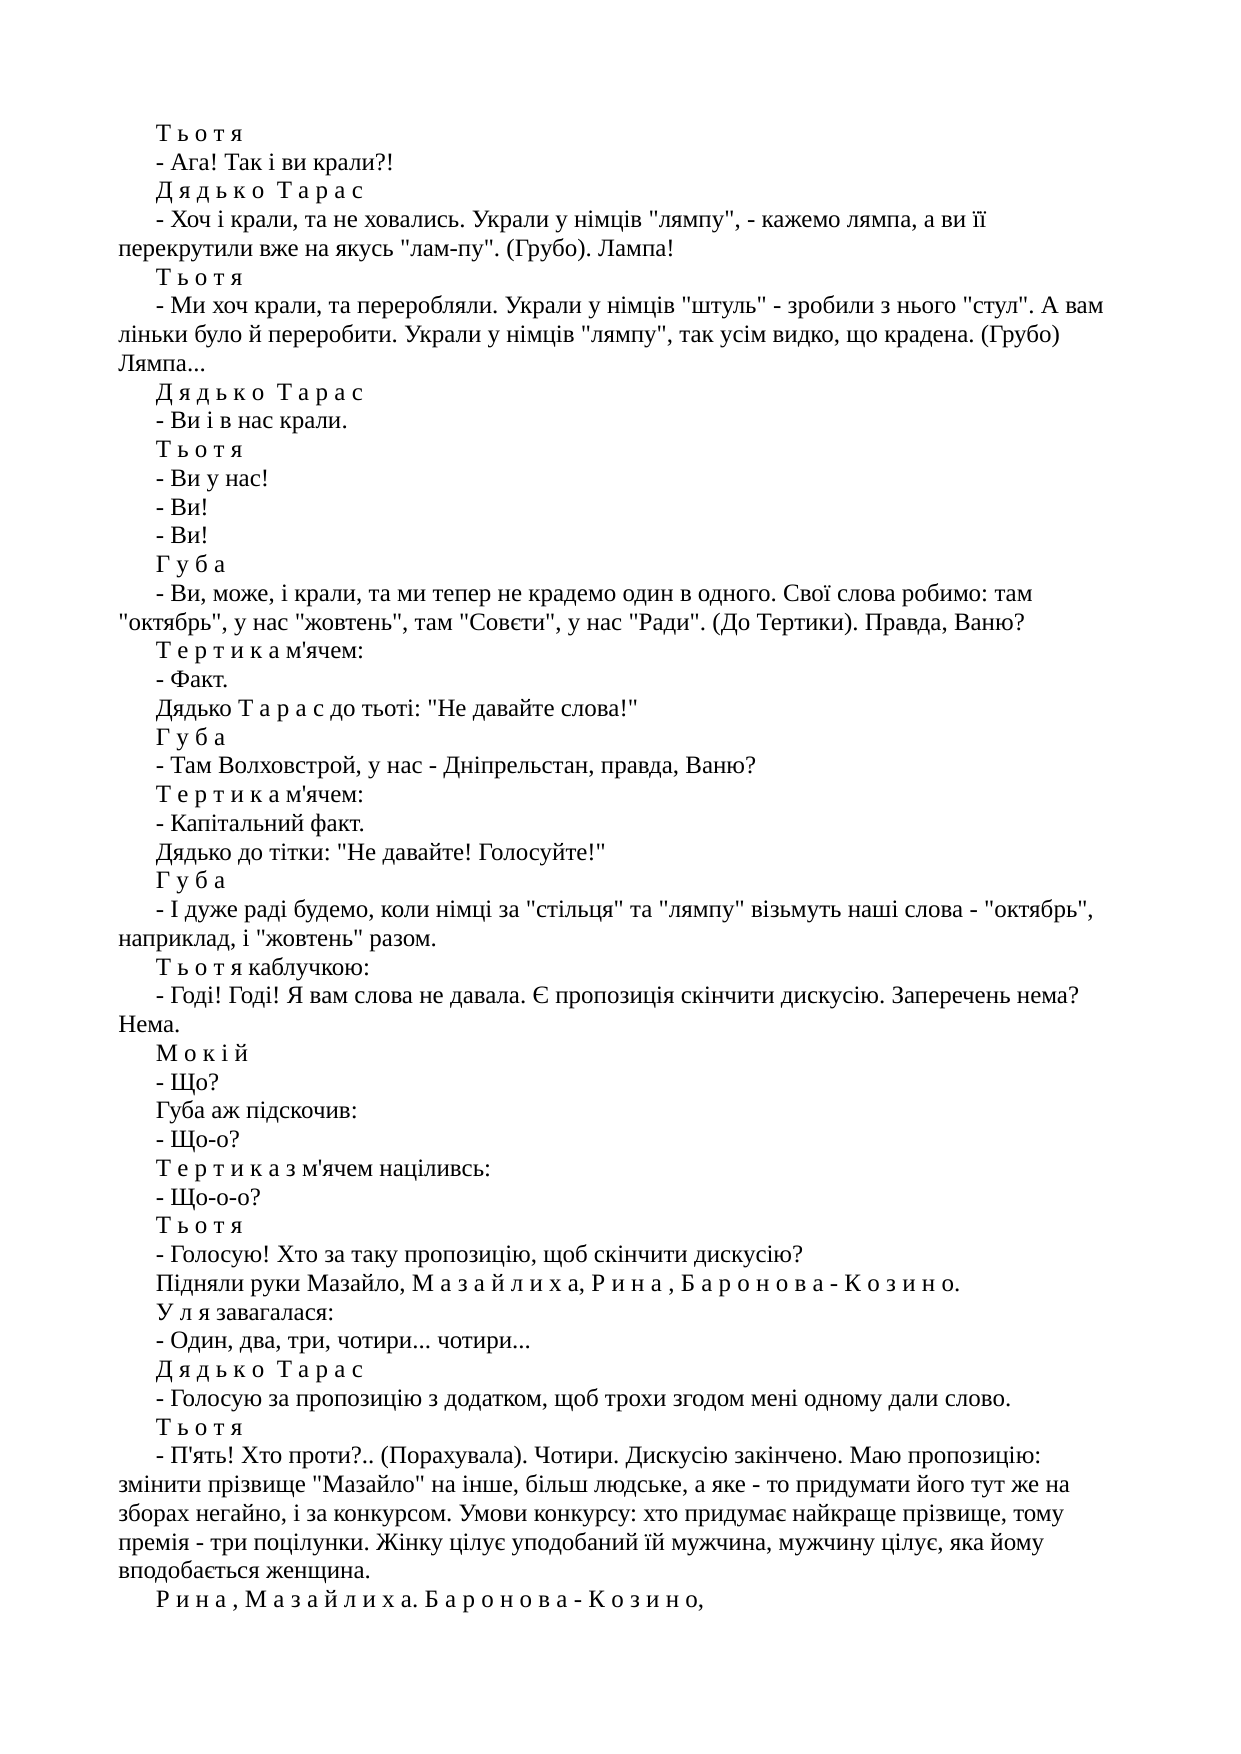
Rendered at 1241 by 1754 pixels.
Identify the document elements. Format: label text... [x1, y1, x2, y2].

text - Ви! [118, 492, 1122, 521]
text Т е р т и к а м'ячем: [118, 636, 1122, 664]
text Т ь о т я каблучкою: [118, 952, 1122, 981]
text - Один, два, три, чотири... чотири... [118, 1326, 1122, 1354]
text Дядько до тітки: "Не давайте! Голосуйте!" [118, 837, 1122, 866]
text Г у б а [118, 722, 1122, 751]
text - Капітальний факт. [118, 808, 1122, 837]
text М о к і й [118, 1038, 1122, 1067]
text - Що-о-о? [118, 1182, 1122, 1211]
text - Факт. [118, 664, 1122, 693]
text Д я д ь к о Т а р а с [118, 1354, 1122, 1383]
text - Ви, може, і крали, та ми тепер не крадемо один в одного. Свої слова робимо: там "октябрь", у нас "жовтень", там "Совєти", у нас "Ради". (До Тертики). Правда, Ваню? [118, 578, 1122, 636]
text - Голосую! Хто за таку пропозицію, щоб скінчити дискусію? [118, 1239, 1122, 1268]
text Г у б а [118, 866, 1122, 894]
text Т ь о т я [118, 118, 1122, 147]
text - Хоч і крали, та не ховались. Украли у німців "лямпу", - кажемо лямпа, а ви її перекрутили вже на якусь "лам-пу". (Грубо). Лампа! [118, 204, 1122, 262]
text Р и н а , М а з а й л и х а. Б а р о н о в а - К о з и н о, [118, 1584, 1122, 1613]
text - Що? [118, 1067, 1122, 1096]
text - Там Волховстрой, у нас - Дніпрельстан, правда, Ваню? [118, 751, 1122, 779]
text - Голосую за пропозицію з додатком, щоб трохи згодом мені одному дали слово. [118, 1383, 1122, 1412]
text Г у б а [118, 549, 1122, 578]
text Т ь о т я [118, 1412, 1122, 1441]
text Т ь о т я [118, 1211, 1122, 1239]
text - Ви! [118, 521, 1122, 549]
text Дядько Т а р а с до тьоті: "Не давайте слова!" [118, 693, 1122, 722]
text - Що-о? [118, 1124, 1122, 1153]
text Д я д ь к о Т а р а с [118, 176, 1122, 204]
text Т е р т и к а м'ячем: [118, 779, 1122, 808]
text - Ми хоч крали, та переробляли. Украли у німців "штуль" - зробили з нього "стул". А вам ліньки було й переробити. Украли у німців "лямпу", так усім видко, що крадена. (Грубо) Лямпа... [118, 291, 1122, 377]
text - І дуже раді будемо, коли німці за "стільця" та "лямпу" візьмуть наші слова - "октябрь", наприклад, і "жовтень" разом. [118, 894, 1122, 952]
text Губа аж підскочив: [118, 1096, 1122, 1124]
text - Ви і в нас крали. [118, 406, 1122, 434]
text Підняли руки Мазайло, М а з а й л и х а, Р и н а , Б а р о н о в а - К о з и н о. [118, 1268, 1122, 1297]
text - Годі! Годі! Я вам слова не давала. Є пропозиція скінчити дискусію. Заперечень нема? Нема. [118, 981, 1122, 1038]
text Т е р т и к а з м'ячем націливсь: [118, 1153, 1122, 1182]
text - Ви у нас! [118, 463, 1122, 492]
text У л я завагалася: [118, 1297, 1122, 1326]
text Т ь о т я [118, 262, 1122, 291]
text Д я д ь к о Т а р а с [118, 377, 1122, 406]
text - Ага! Так і ви крали?! [118, 147, 1122, 176]
text - П'ять! Хто проти?.. (Порахувала). Чотири. Дискусію закінчено. Маю пропозицію: змінити прізвище "Мазайло" на інше, більш людське, а яке - то придумати його тут же на зборах негайно, і за конкурсом. Умови конкурсу: хто придумає найкраще прізвище, тому премія - три поцілунки. Жінку цілує уподобаний їй мужчина, мужчину цілує, яка йому вподобається женщина. [118, 1441, 1122, 1584]
text Т ь о т я [118, 434, 1122, 463]
